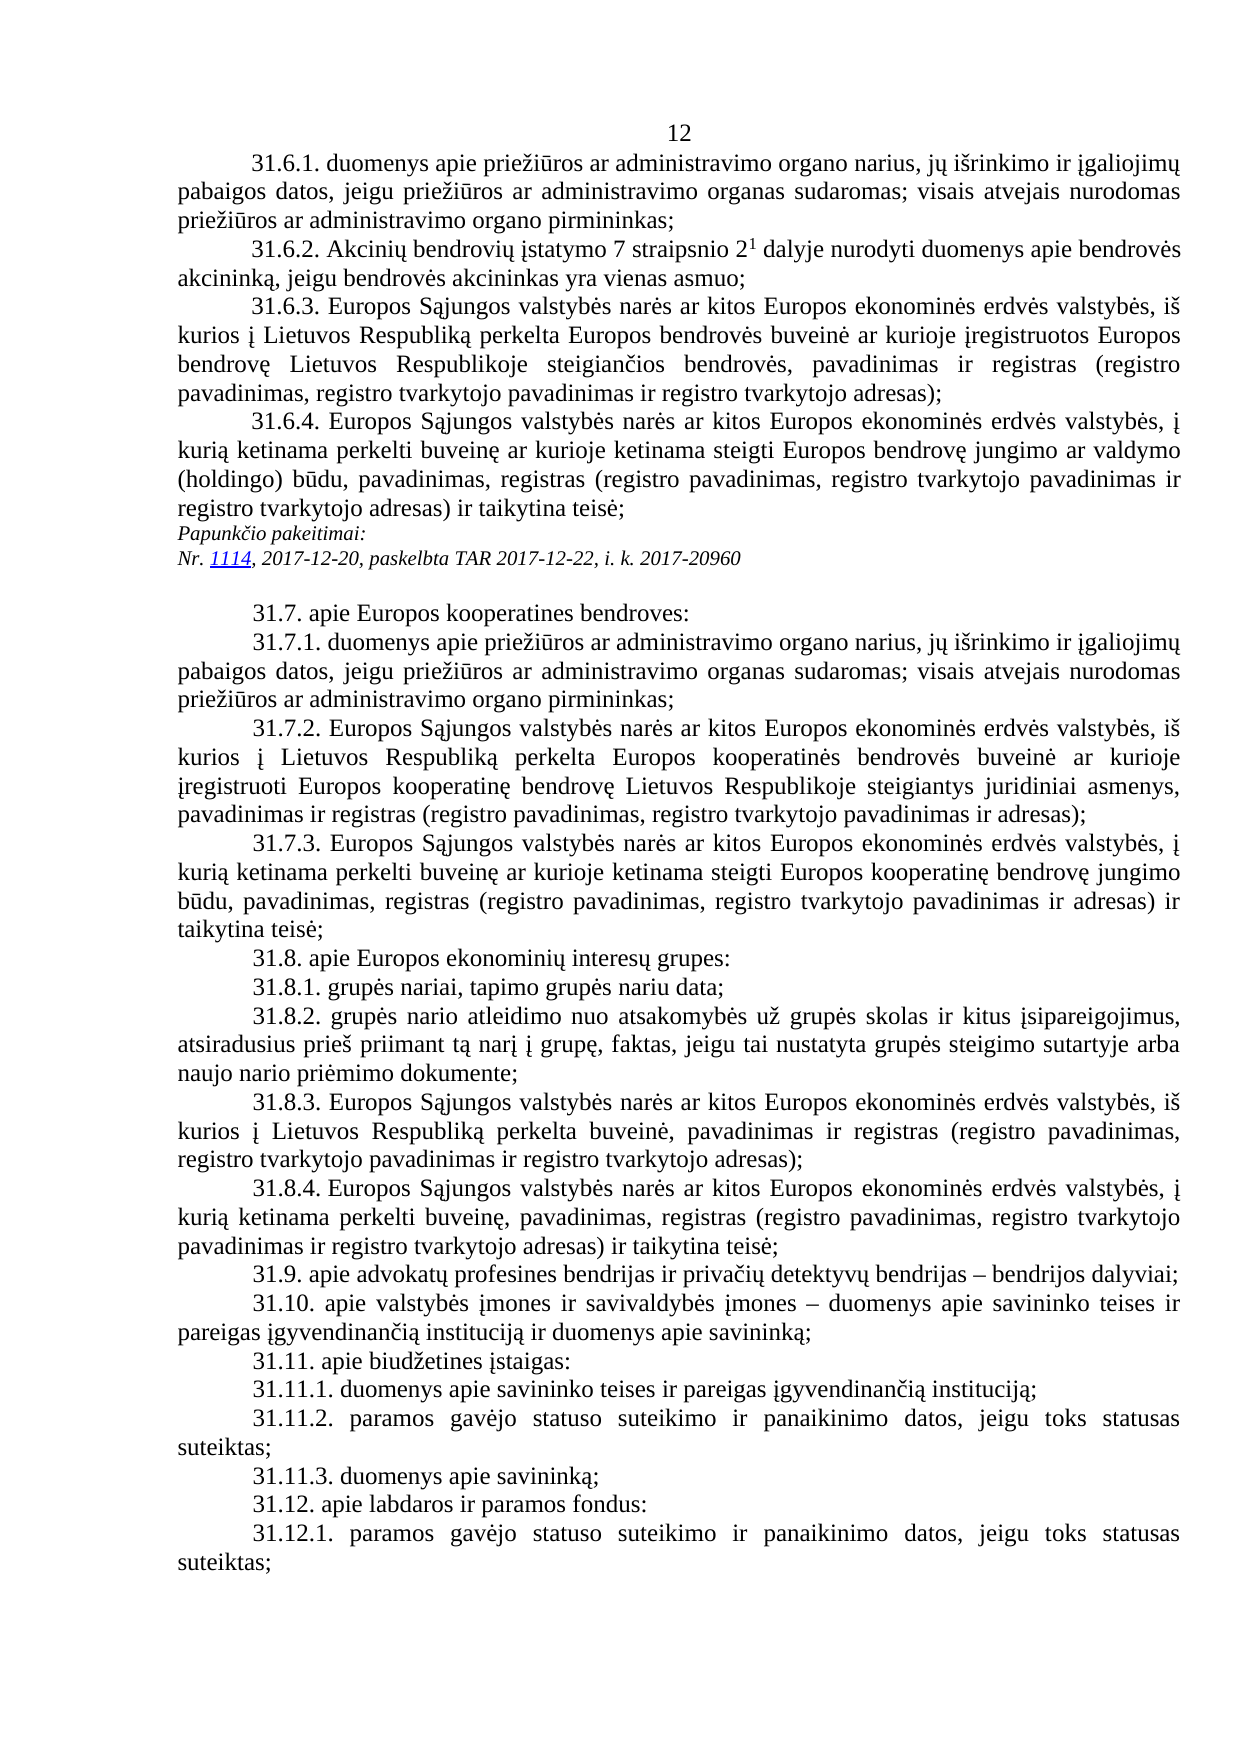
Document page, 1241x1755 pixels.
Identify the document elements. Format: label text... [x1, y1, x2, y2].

text 31.8.4. Europos Sąjungos valstybės narės ar kitos Europos ekonominės erdvės valstybės, į kurią ketinama perkelti buveinę, pavadinimas, registras (registro pavadinimas, registro tvarkytojo pavadinimas ir registro tvarkytojo adresas) ir taikytina teisė; [177, 1173, 1181, 1259]
text 31.8. apie Europos ekonominių interesų grupes: [177, 943, 1181, 972]
text 31.6.3. Europos Sąjungos valstybės narės ar kitos Europos ekonominės erdvės valstybės, iš kurios į Lietuvos Respubliką perkelta Europos bendrovės buveinė ar kurioje įregistruotos Europos bendrovę Lietuvos Respublikoje steigiančios bendrovės, pavadinimas ir registras (registro pavadinimas, registro tvarkytojo pavadinimas ir registro tvarkytojo adresas); [177, 291, 1181, 406]
text Papunkčio pakeitimai: [177, 521, 1181, 545]
text 31.12.1. paramos gavėjo statuso suteikimo ir panaikinimo datos, jeigu toks statusas suteiktas; [177, 1518, 1181, 1576]
text 31.10. apie valstybės įmones ir savivaldybės įmones – duomenys apie savininko teises ir pareigas įgyvendinančią instituciją ir duomenys apie savininką; [177, 1288, 1181, 1346]
text 31.7.1. duomenys apie priežiūros ar administravimo organo narius, jų išrinkimo ir įgaliojimų pabaigos datos, jeigu priežiūros ar administravimo organas sudaromas; visais atvejais nurodomas priežiūros ar administravimo organo pirmininkas; [177, 627, 1181, 713]
text 31.11.1. duomenys apie savininko teises ir pareigas įgyvendinančią instituciją; [177, 1374, 1181, 1403]
text 31.9. apie advokatų profesines bendrijas ir privačių detektyvų bendrijas – bendrijos dalyviai; [177, 1259, 1181, 1288]
text 31.8.2. grupės nario atleidimo nuo atsakomybės už grupės skolas ir kitus įsipareigojimus, atsiradusius prieš priimant tą narį į grupę, faktas, jeigu tai nustatyta grupės steigimo sutartyje arba naujo nario priėmimo dokumente; [177, 1001, 1181, 1087]
text 31.7.3. Europos Sąjungos valstybės narės ar kitos Europos ekonominės erdvės valstybės, į kurią ketinama perkelti buveinę ar kurioje ketinama steigti Europos kooperatinę bendrovę jungimo būdu, pavadinimas, registras (registro pavadinimas, registro tvarkytojo pavadinimas ir adresas) ir taikytina teisė; [177, 828, 1181, 943]
text 31.12. apie labdaros ir paramos fondus: [177, 1489, 1181, 1518]
text 31.6.4. Europos Sąjungos valstybės narės ar kitos Europos ekonominės erdvės valstybės, į kurią ketinama perkelti buveinę ar kurioje ketinama steigti Europos bendrovę jungimo ar valdymo (holdingo) būdu, pavadinimas, registras (registro pavadinimas, registro tvarkytojo pavadinimas ir registro tvarkytojo adresas) ir taikytina teisė; [177, 406, 1181, 521]
text 31.11. apie biudžetines įstaigas: [177, 1346, 1181, 1374]
text 31.7. apie Europos kooperatines bendroves: [177, 598, 1181, 627]
text 31.8.1. grupės nariai, tapimo grupės nariu data; [177, 972, 1181, 1001]
text 31.11.3. duomenys apie savininką; [177, 1461, 1181, 1489]
text Nr. 1114, 2017-12-20, paskelbta TAR 2017-12-22, i. k. 2017-20960 [177, 545, 1181, 569]
text 31.11.2. paramos gavėjo statuso suteikimo ir panaikinimo datos, jeigu toks statusas suteiktas; [177, 1403, 1181, 1461]
text 31.7.2. Europos Sąjungos valstybės narės ar kitos Europos ekonominės erdvės valstybės, iš kurios į Lietuvos Respubliką perkelta Europos kooperatinės bendrovės buveinė ar kurioje įregistruoti Europos kooperatinę bendrovę Lietuvos Respublikoje steigiantys juridiniai asmenys, pavadinimas ir registras (registro pavadinimas, registro tvarkytojo pavadinimas ir adresas); [177, 713, 1181, 828]
text 31.8.3. Europos Sąjungos valstybės narės ar kitos Europos ekonominės erdvės valstybės, iš kurios į Lietuvos Respubliką perkelta buveinė, pavadinimas ir registras (registro pavadinimas, registro tvarkytojo pavadinimas ir registro tvarkytojo adresas); [177, 1087, 1181, 1173]
text 31.6.2. Akcinių bendrovių įstatymo 7 straipsnio 21 dalyje nurodyti duomenys apie bendrovės akcininką, jeigu bendrovės akcininkas yra vienas asmuo; [177, 234, 1181, 291]
text 31.6.1. duomenys apie priežiūros ar administravimo organo narius, jų išrinkimo ir įgaliojimų pabaigos datos, jeigu priežiūros ar administravimo organas sudaromas; visais atvejais nurodomas priežiūros ar administravimo organo pirmininkas; [177, 148, 1181, 234]
